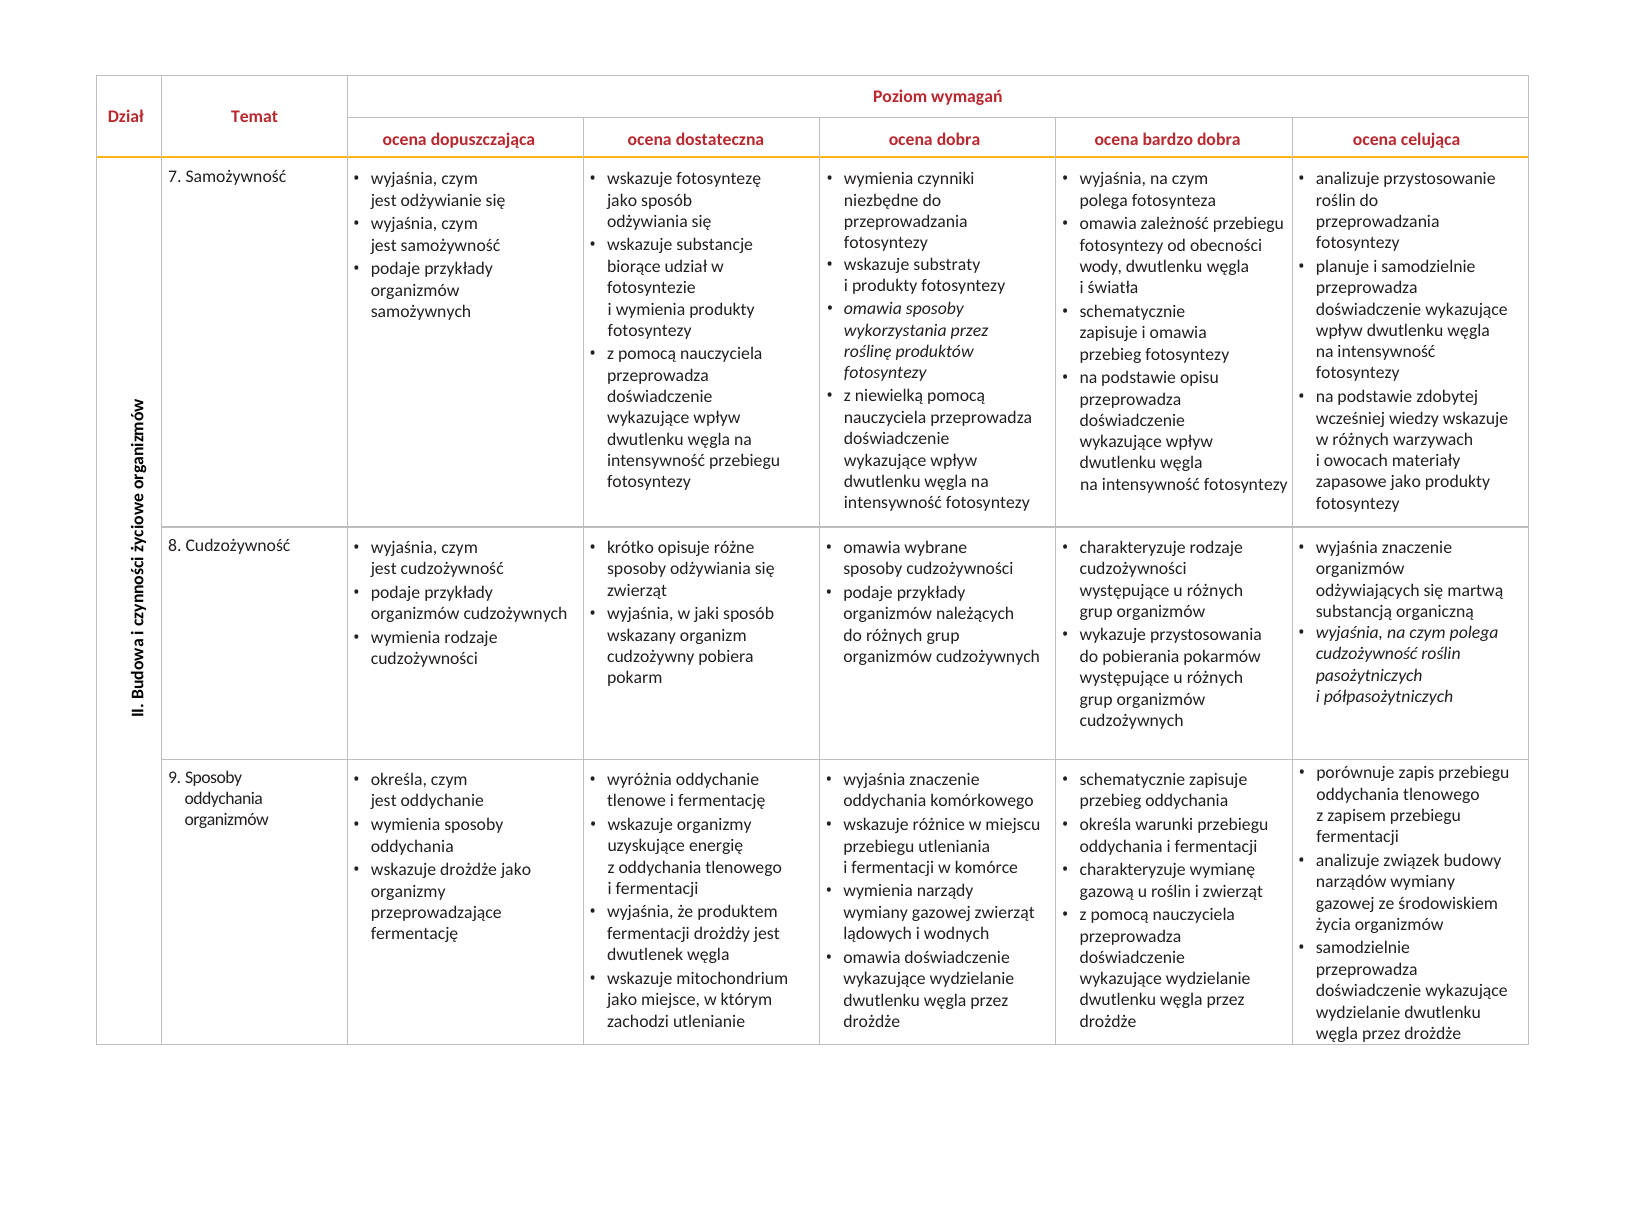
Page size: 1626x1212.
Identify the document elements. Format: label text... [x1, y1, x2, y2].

table_cell wyjaśnia znaczenie organizmów odżywiających się martwą substancją organiczną wyjaśnia, na czym polega cudzożywność roślin pasożytniczych i półpasożytniczych [1293, 528, 1528, 758]
table_cell II. Budowa i czynności życiowe organizmów [97, 158, 161, 1044]
table_cell krótko opisuje różne sposoby odżywiania się zwierząt wyjaśnia, w jaki sposób wskazany organizm cudzożywny pobiera pokarm [584, 528, 819, 758]
table_cell 9. Sposoby oddychania organizmów [162, 760, 347, 1044]
table_cell analizuje przystosowanie roślin do przeprowadzania fotosyntezy planuje i samodzielnie przeprowadza doświadczenie wykazujące wpływ dwutlenku węgla na intensywność fotosyntezy na podstawie zdobytej wcześniej wiedzy wskazuje w różnych warzywach i owocach materiały zapasowe jako produkty fotosyntezy [1293, 158, 1528, 526]
table_header Dział [97, 76, 161, 156]
table_cell wyjaśnia, na czym polega fotosynteza omawia zależność przebiegu fotosyntezy od obecności wody, dwutlenku węgla i światła schematycznie zapisuje i omawia przebieg fotosyntezy na podstawie opisu przeprowadza doświadczenie wykazujące wpływ dwutlenku węgla na intensywność fotosyntezy [1056, 158, 1292, 526]
table_cell wskazuje fotosyntezę jako sposób odżywiania się wskazuje substancje biorące udział w fotosyntezie i wymienia produkty fotosyntezy z pomocą nauczyciela przeprowadza doświadczenie wykazujące wpływ dwutlenku węgla na intensywność przebiegu fotosyntezy [584, 158, 819, 526]
table_cell określa, czym jest oddychanie wymienia sposoby oddychania wskazuje drożdże jako organizmy przeprowadzające fermentację [348, 760, 583, 1044]
table_cell wyjaśnia znaczenie oddychania komórkowego wskazuje różnice w miejscu przebiegu utleniania i fermentacji w komórce wymienia narządy wymiany gazowej zwierząt lądowych i wodnych omawia doświadczenie wykazujące wydzielanie dwutlenku węgla przez drożdże [820, 760, 1055, 1044]
table_cell wyjaśnia, czym jest odżywianie się wyjaśnia, czym jest samożywność podaje przykłady organizmów samożywnych [348, 158, 583, 526]
table_cell 7. Samożywność [162, 158, 347, 526]
table_cell ocena bardzo dobra [1056, 118, 1292, 156]
table_cell wymienia czynniki niezbędne do przeprowadzania fotosyntezy wskazuje substraty i produkty fotosyntezy omawia sposoby wykorzystania przez roślinę produktów fotosyntezy z niewielką pomocą nauczyciela przeprowadza doświadczenie wykazujące wpływ dwutlenku węgla na intensywność fotosyntezy [820, 158, 1055, 526]
table_header Temat [162, 76, 347, 156]
table_cell charakteryzuje rodzaje cudzożywności występujące u różnych grup organizmów wykazuje przystosowania do pobierania pokarmów występujące u różnych grup organizmów cudzożywnych [1056, 528, 1292, 758]
table_header Poziom wymagań [348, 76, 1528, 117]
table_cell ocena dopuszczająca [348, 118, 583, 156]
table_cell ocena celująca [1293, 118, 1528, 156]
table_cell 8. Cudzożywność [162, 528, 347, 758]
table_cell wyjaśnia, czym jest cudzożywność podaje przykłady organizmów cudzożywnych wymienia rodzaje cudzożywności [348, 528, 583, 758]
table_cell omawia wybrane sposoby cudzożywności podaje przykłady organizmów należących do różnych grup organizmów cudzożywnych [820, 528, 1055, 758]
table_cell schematycznie zapisuje przebieg oddychania określa warunki przebiegu oddychania i fermentacji charakteryzuje wymianę gazową u roślin i zwierząt z pomocą nauczyciela przeprowadza doświadczenie wykazujące wydzielanie dwutlenku węgla przez drożdże [1056, 760, 1292, 1044]
table_cell wyróżnia oddychanie tlenowe i fermentację wskazuje organizmy uzyskujące energię z oddychania tlenowego i fermentacji wyjaśnia, że produktem fermentacji drożdży jest dwutlenek węgla wskazuje mitochondrium jako miejsce, w którym zachodzi utlenianie [584, 760, 819, 1044]
table_cell porównuje zapis przebiegu oddychania tlenowego z zapisem przebiegu fermentacji analizuje związek budowy narządów wymiany gazowej ze środowiskiem życia organizmów samodzielnie przeprowadza doświadczenie wykazujące wydzielanie dwutlenku węgla przez drożdże [1293, 760, 1528, 1044]
table_cell ocena dobra [820, 118, 1055, 156]
table_cell ocena dostateczna [584, 118, 819, 156]
